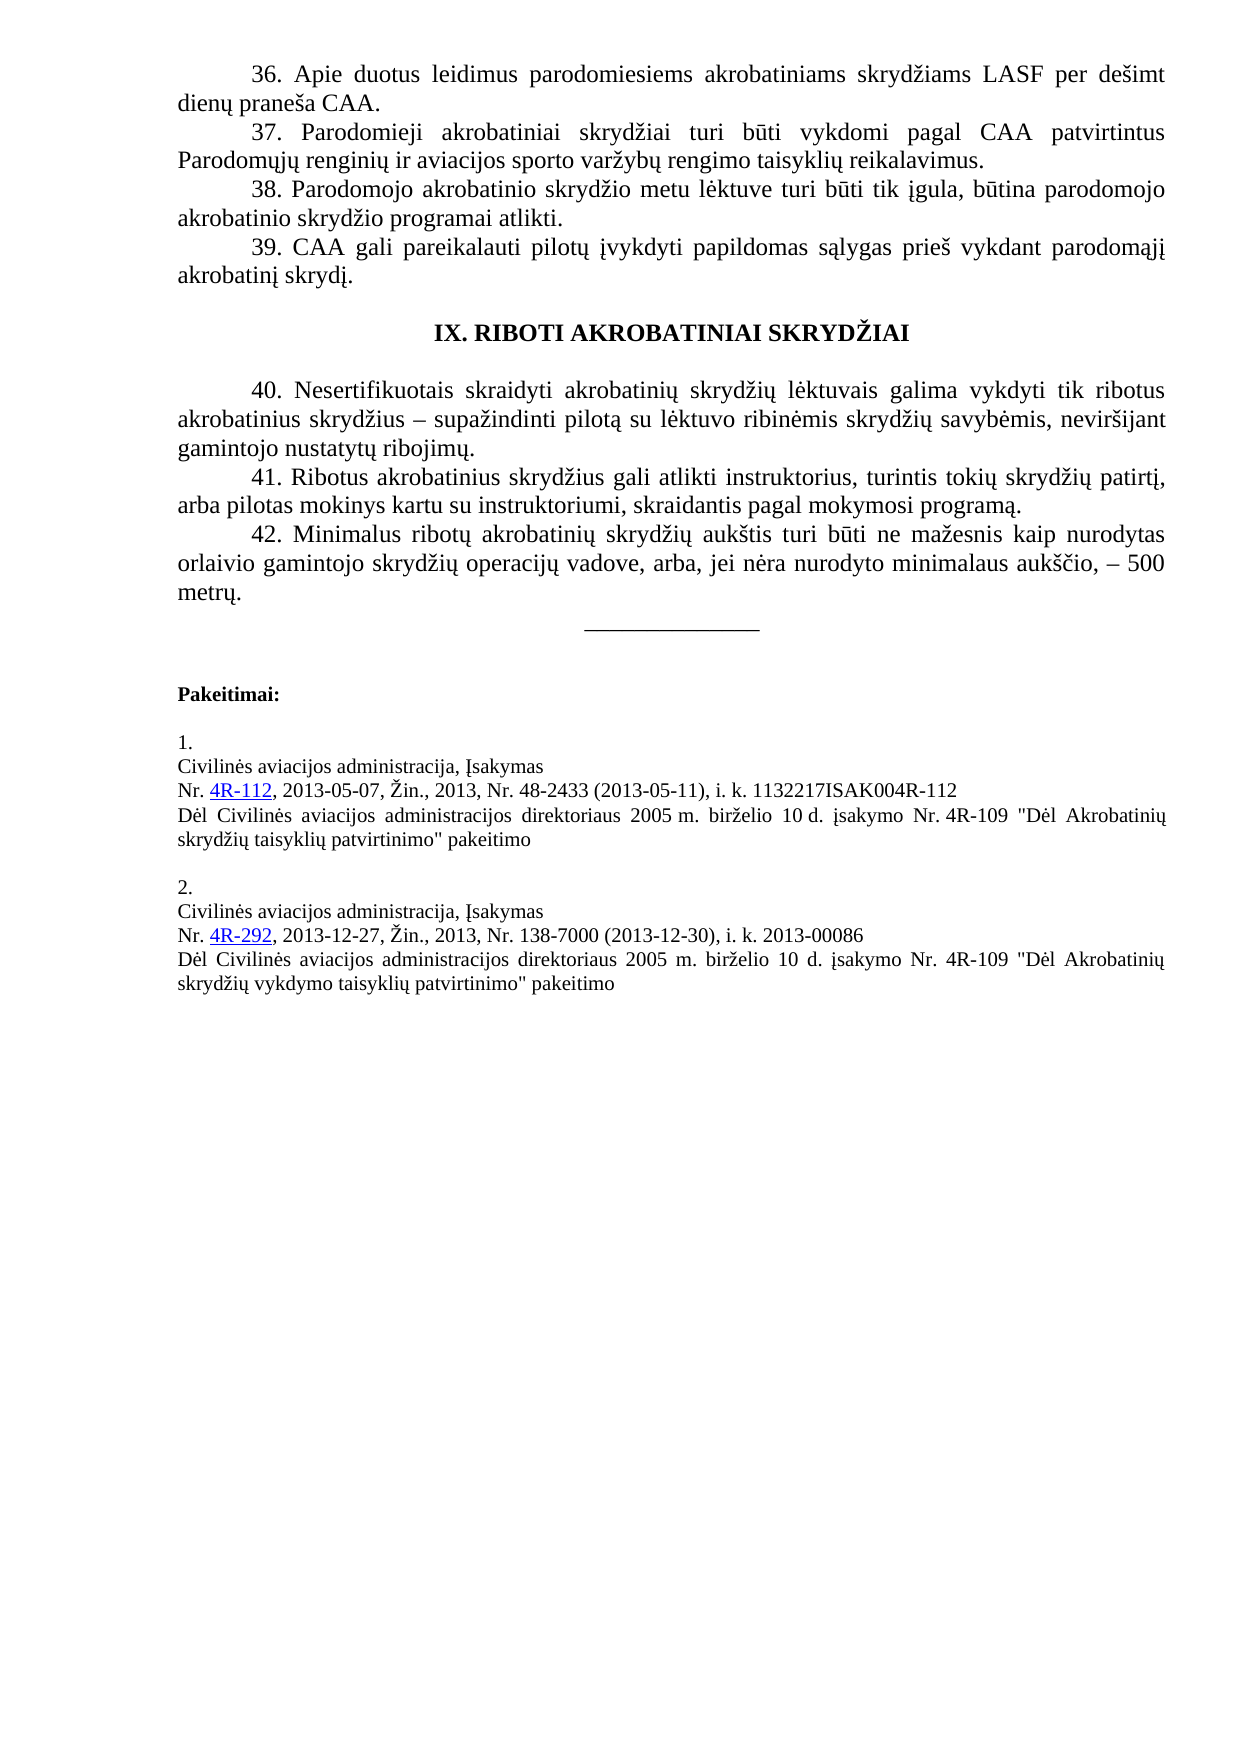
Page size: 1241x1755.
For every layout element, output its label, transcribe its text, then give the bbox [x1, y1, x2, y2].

text 37. Parodomieji akrobatiniai skrydžiai turi būti vykdomi pagal CAA patvirtintus Parodomųjų renginių ir aviacijos sporto varžybų rengimo taisyklių reikalavimus. [177, 117, 1166, 174]
text 36. Apie duotus leidimus parodomiesiems akrobatiniams skrydžiams LASF per dešimt dienų praneša CAA. [177, 59, 1166, 117]
text Civilinės aviacijos administracija, Įsakymas [177, 754, 1166, 778]
text 40. Nesertifikuotais skraidyti akrobatinių skrydžių lėktuvais galima vykdyti tik ribotus akrobatinius skrydžius – supažindinti pilotą su lėktuvo ribinėmis skrydžių savybėmis, neviršijant gamintojo nustatytų ribojimų. [177, 375, 1166, 462]
text 38. Parodomojo akrobatinio skrydžio metu lėktuve turi būti tik įgula, būtina parodomojo akrobatinio skrydžio programai atlikti. [177, 174, 1166, 232]
text 42. Minimalus ribotų akrobatinių skrydžių aukštis turi būti ne mažesnis kaip nurodytas orlaivio gamintojo skrydžių operacijų vadove, arba, jei nėra nurodyto minimalaus aukščio, – 500 metrų. [177, 519, 1166, 605]
text Dėl Civilinės aviacijos administracijos direktoriaus 2005 m. birželio 10 d. įsakymo Nr. 4R-109 "Dėl Akrobatinių skrydžių taisyklių patvirtinimo" pakeitimo [177, 802, 1166, 851]
text ______________ [177, 605, 1166, 634]
text Dėl Civilinės aviacijos administracijos direktoriaus 2005 m. birželio 10 d. įsakymo Nr. 4R-109 "Dėl Akrobatinių skrydžių vykdymo taisyklių patvirtinimo" pakeitimo [177, 947, 1166, 995]
text 41. Ribotus akrobatinius skrydžius gali atlikti instruktorius, turintis tokių skrydžių patirtį, arba pilotas mokinys kartu su instruktoriumi, skraidantis pagal mokymosi programą. [177, 462, 1166, 519]
text Civilinės aviacijos administracija, Įsakymas [177, 899, 1166, 923]
text 1. [177, 730, 1166, 754]
text Nr. 4R-292, 2013-12-27, Žin., 2013, Nr. 138-7000 (2013-12-30), i. k. 2013-00086 [177, 923, 1166, 947]
text 39. CAA gali pareikalauti pilotų įvykdyti papildomas sąlygas prieš vykdant parodomąjį akrobatinį skrydį. [177, 232, 1166, 289]
text IX. RIBOTI AKROBATINIAI SKRYDŽIAI [177, 318, 1166, 347]
text 2. [177, 875, 1166, 899]
text Pakeitimai: [177, 682, 1166, 706]
text Nr. 4R-112, 2013-05-07, Žin., 2013, Nr. 48-2433 (2013-05-11), i. k. 1132217ISAK004R-112 [177, 778, 1166, 802]
